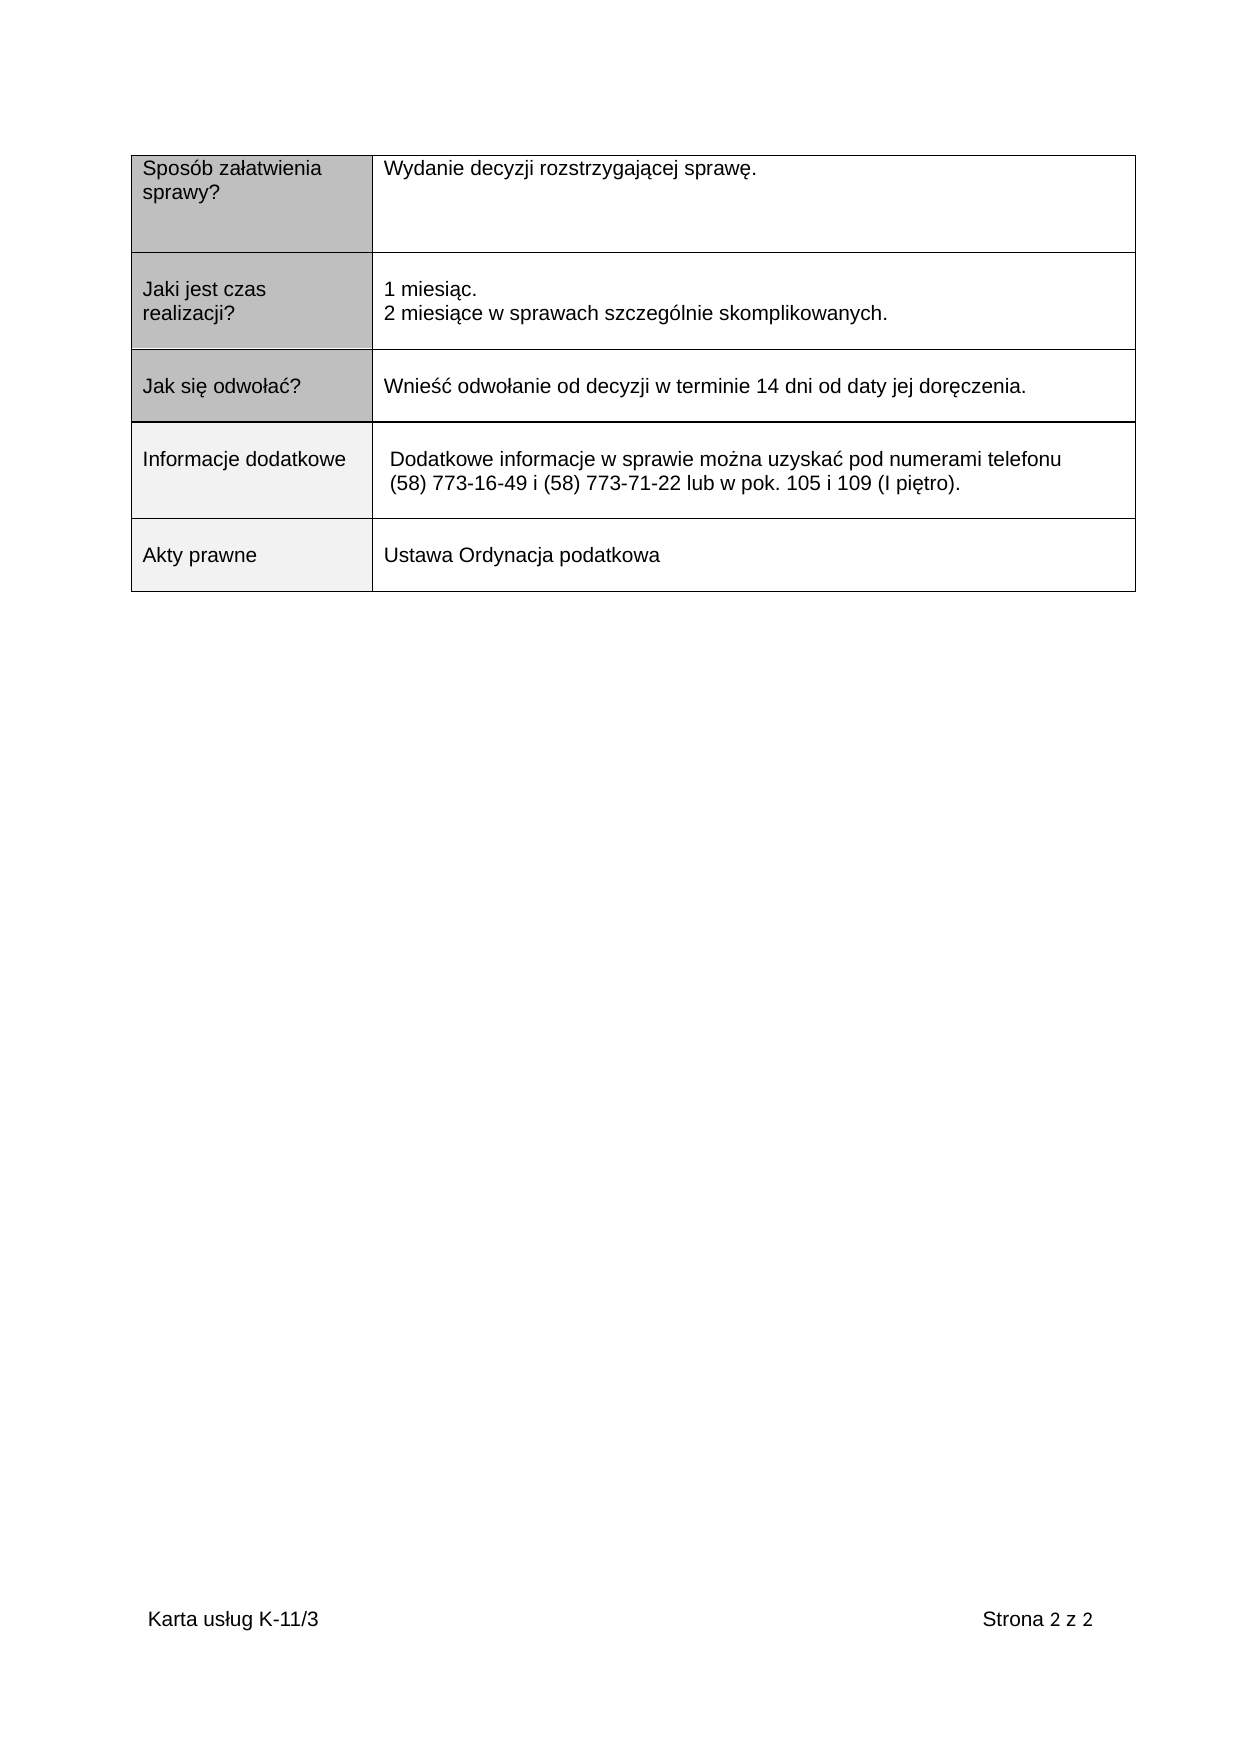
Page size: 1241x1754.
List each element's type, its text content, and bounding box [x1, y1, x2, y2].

table_cell Wydanie decyzji rozstrzygającej sprawę. [373, 156, 1135, 252]
table_cell Ustawa Ordynacja podatkowa [373, 519, 1135, 591]
table_cell Wnieść odwołanie od decyzji w terminie 14 dni od daty jej doręczenia. [373, 350, 1135, 421]
table_cell Jaki jest czas realizacji? [132, 253, 372, 348]
table_cell Sposób załatwienia sprawy? [132, 156, 372, 252]
table_cell 1 miesiąc. 2 miesiące w sprawach szczególnie skomplikowanych. [373, 253, 1135, 348]
table_cell Jak się odwołać? [132, 350, 372, 421]
table_cell Akty prawne [132, 519, 372, 591]
table_cell Informacje dodatkowe [132, 423, 372, 518]
table_cell Dodatkowe informacje w sprawie można uzyskać pod numerami telefonu (58) 773-16-49 i (58) 773-71-22 lub w pok. 105 i 109 (I piętro). [373, 423, 1135, 518]
